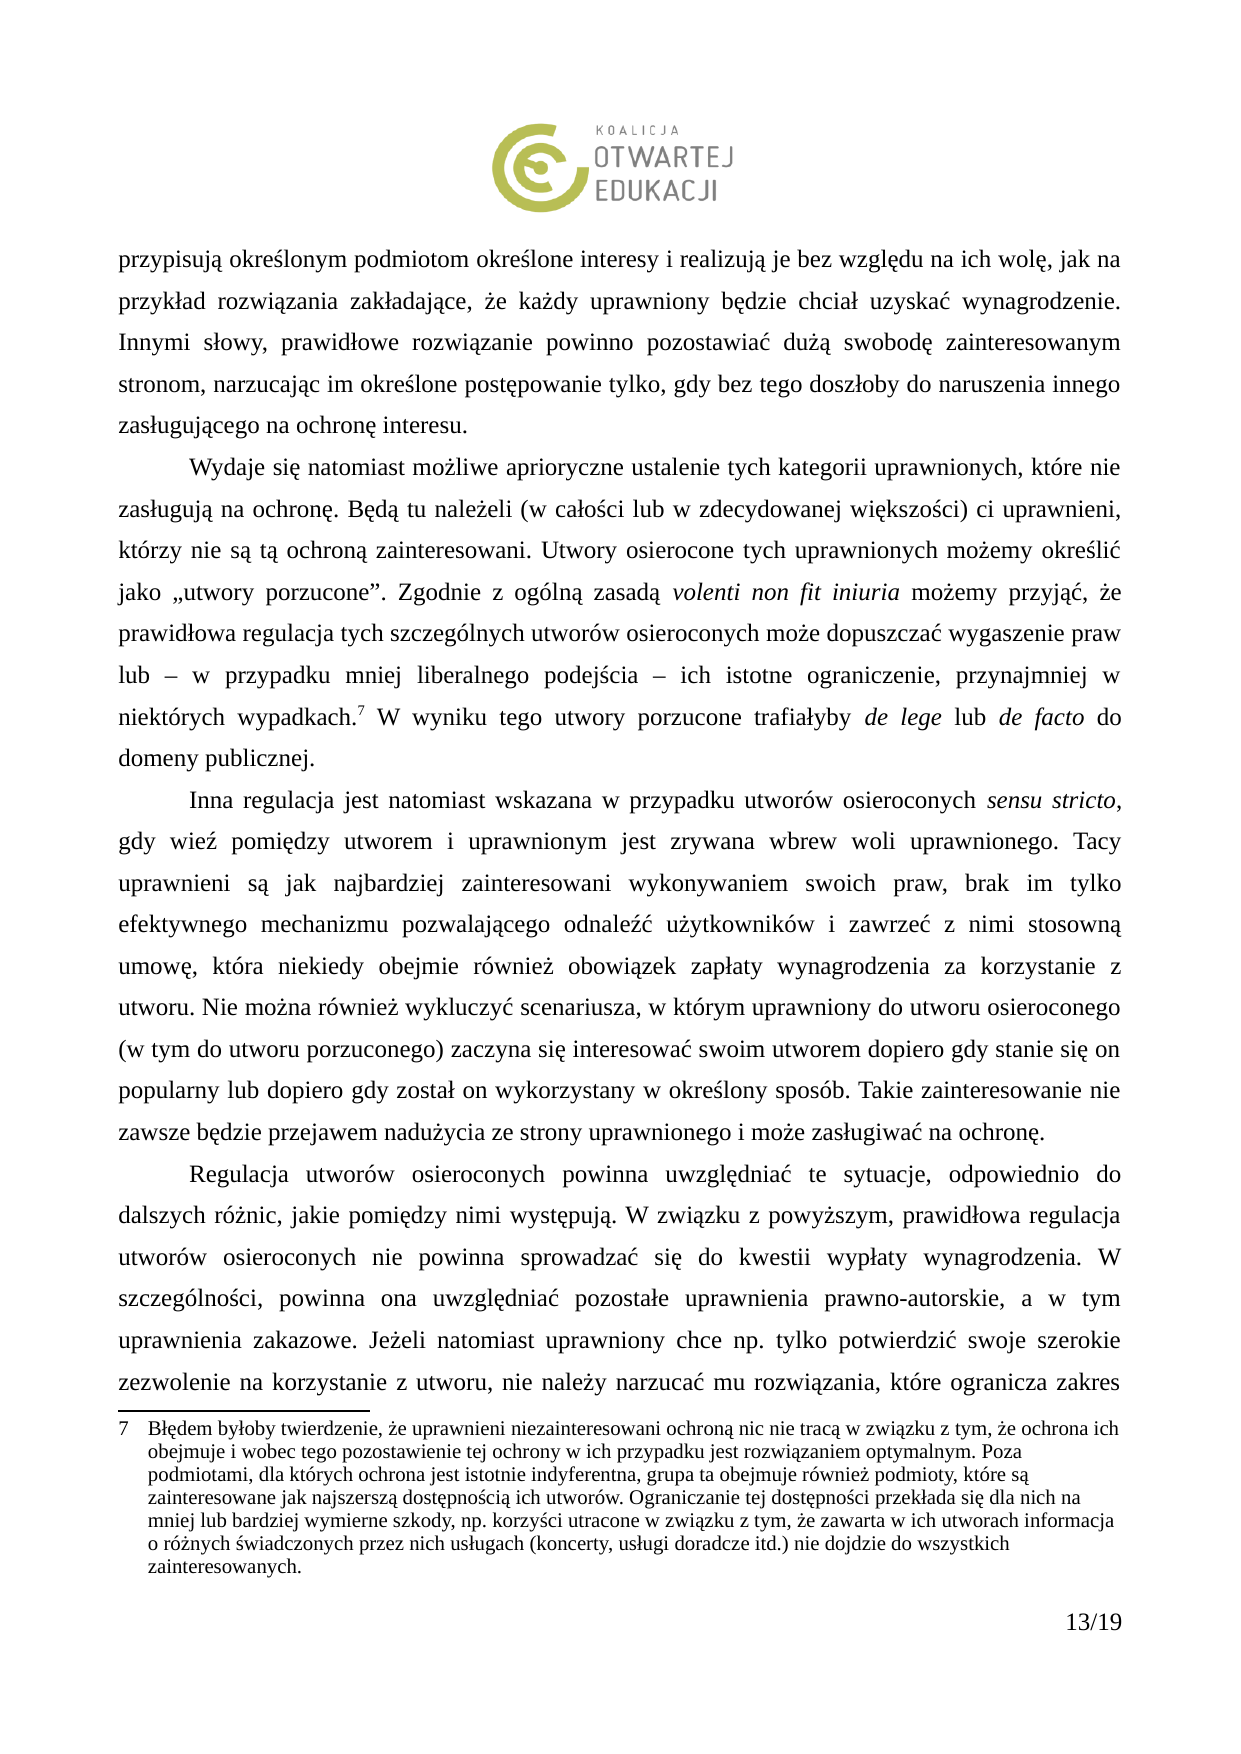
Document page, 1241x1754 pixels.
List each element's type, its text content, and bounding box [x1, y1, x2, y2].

text Wydaje się natomiast możliwe aprioryczne ustalenie tych kategorii uprawnionych, które nie zasługują na ochronę. Będą tu należeli (w całości lub w zdecydowanej większości) ci uprawnieni, którzy nie są tą ochroną zainteresowani. Utwory osierocone tych uprawnionych możemy określić jako „utwory porzucone”. Zgodnie z ogólną zasadą volenti non fit iniuria możemy przyjąć, że prawidłowa regulacja tych szczególnych utworów osieroconych może dopuszczać wygaszenie praw lub – w przypadku mniej liberalnego podejścia – ich istotne ograniczenie, przynajmniej w niektórych wypadkach. W wyniku tego utwory porzucone trafiałyby de lege lub de facto do domeny publicznej. [118, 453, 1122, 772]
text Błędem byłoby twierdzenie, że uprawnieni niezainteresowani ochroną nic nie tracą w związku z tym, że ochrona ich obejmuje i wobec tego pozostawienie tej ochrony w ich przypadku jest rozwiązaniem optymalnym. Poza podmiotami, dla których ochrona jest istotnie indyferentna, grupa ta obejmuje również podmioty, które są zainteresowane jak najszerszą dostępnością ich utworów. Ograniczanie tej dostępności przekłada się dla nich na mniej lub bardziej wymierne szkody, np. korzyści utracone w związku z tym, że zawarta w ich utworach informacja o różnych świadczonych przez nich usługach (koncerty, usługi doradcze itd.) nie dojdzie do wszystkich zainteresowanych. [118, 1417, 1122, 1578]
picture [491, 122, 735, 213]
text Inna regulacja jest natomiast wskazana w przypadku utworów osieroconych sensu stricto, gdy wieź pomiędzy utworem i uprawnionym jest zrywana wbrew woli uprawnionego. Tacy uprawnieni są jak najbardziej zainteresowani wykonywaniem swoich praw, brak im tylko efektywnego mechanizmu pozwalającego odnaleźć użytkowników i zawrzeć z nimi stosowną umowę, która niekiedy obejmie również obowiązek zapłaty wynagrodzenia za korzystanie z utworu. Nie można również wykluczyć scenariusza, w którym uprawniony do utworu osieroconego (w tym do utworu porzuconego) zaczyna się interesować swoim utworem dopiero gdy stanie się on popularny lub dopiero gdy został on wykorzystany w określony sposób. Takie zainteresowanie nie zawsze będzie przejawem nadużycia ze strony uprawnionego i może zasługiwać na ochronę. [118, 786, 1122, 1146]
text Regulacja utworów osieroconych powinna uwzględniać te sytuacje, odpowiednio do dalszych różnic, jakie pomiędzy nimi występują. W związku z powyższym, prawidłowa regulacja utworów osieroconych nie powinna sprowadzać się do kwestii wypłaty wynagrodzenia. W szczególności, powinna ona uwzględniać pozostałe uprawnienia prawno-autorskie, a w tym uprawnienia zakazowe. Jeżeli natomiast uprawniony chce np. tylko potwierdzić swoje szerokie zezwolenie na korzystanie z utworu, nie należy narzucać mu rozwiązania, które ogranicza zakres [118, 1160, 1122, 1395]
text przypisują określonym podmiotom określone interesy i realizują je bez względu na ich wolę, jak na przykład rozwiązania zakładające, że każdy uprawniony będzie chciał uzyskać wynagrodzenie. Innymi słowy, prawidłowe rozwiązanie powinno pozostawiać dużą swobodę zainteresowanym stronom, narzucając im określone postępowanie tylko, gdy bez tego doszłoby do naruszenia innego zasługującego na ochronę interesu. [118, 245, 1122, 439]
